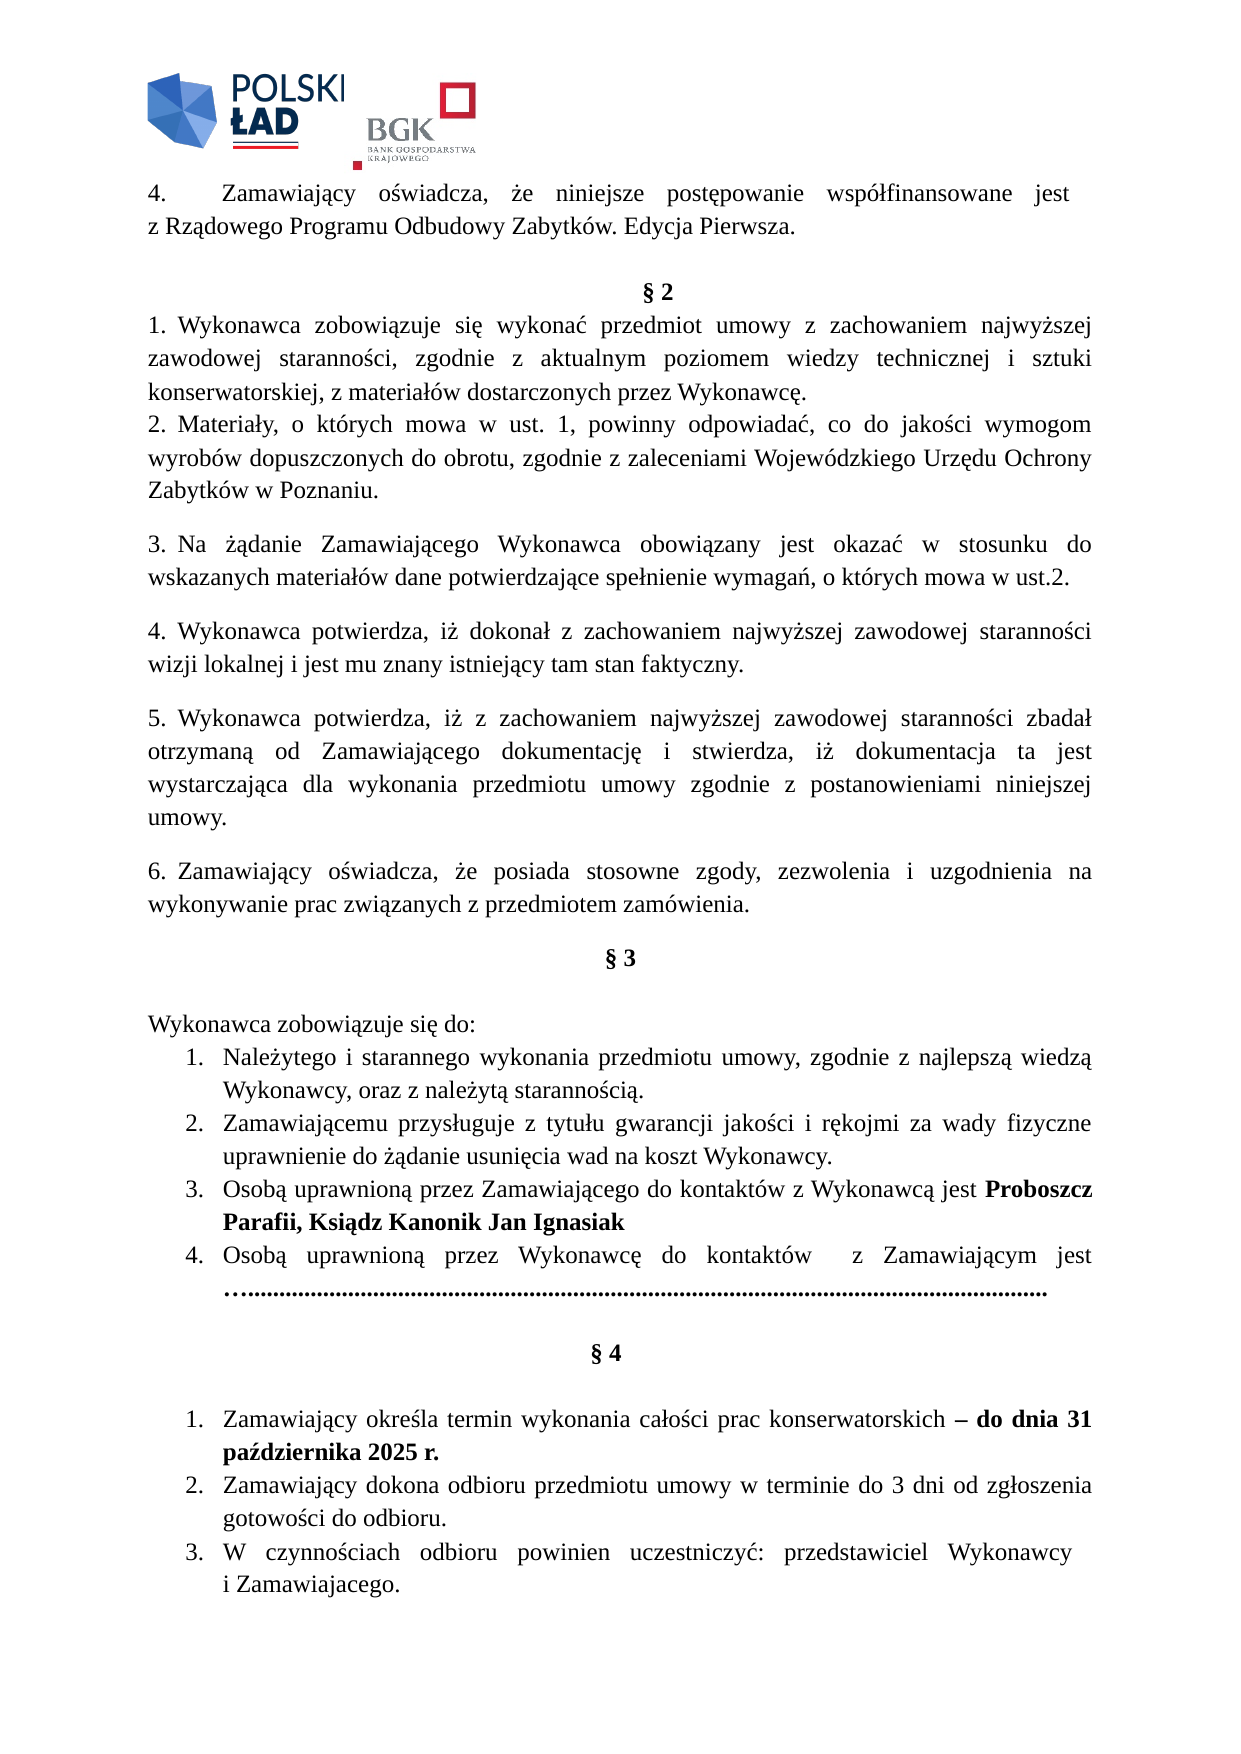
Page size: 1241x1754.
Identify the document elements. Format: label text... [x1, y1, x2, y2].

list Osobą uprawnioną przez Zamawiającego do kontaktów z Wykonawcą jest Proboszcz Parafii, Ksiądz Kanonik Jan Ignasiak [185, 1174, 1093, 1236]
text § 4 [516, 1338, 1093, 1367]
list Zamawiający oświadcza, że niniejsze postępowanie współfinansowane jest z Rządowego Programu Odbudowy Zabytków. Edycja Pierwsza. [148, 178, 1093, 240]
text § 3 [148, 943, 1093, 972]
list Zamawiający dokona odbioru przedmiotu umowy w terminie do 3 dni od zgłoszenia gotowości do odbioru. [185, 1471, 1093, 1532]
text 3. Na żądanie Zamawiającego Wykonawca obowiązany jest okazać w stosunku do wskazanych materiałów dane potwierdzające spełnienie wymagań, o których mowa w ust.2. [148, 529, 1093, 591]
text 4. Wykonawca potwierdza, iż dokonał z zachowaniem najwyższej zawodowej staranności wizji lokalnej i jest mu znany istniejący tam stan faktyczny. [148, 616, 1093, 678]
text 1. Wykonawca zobowiązuje się wykonać przedmiot umowy z zachowaniem najwyższej zawodowej staranności, zgodnie z aktualnym poziomem wiedzy technicznej i sztuki konserwatorskiej, z materiałów dostarczonych przez Wykonawcę. [148, 311, 1093, 405]
list Należytego i starannego wykonania przedmiotu umowy, zgodnie z najlepszą wiedzą Wykonawcy, oraz z należytą starannością. [185, 1042, 1093, 1104]
text § 2 [223, 277, 1093, 306]
text 6. Zamawiający oświadcza, że posiada stosowne zgody, zezwolenia i uzgodnienia na wykonywanie prac związanych z przedmiotem zamówienia. [148, 856, 1093, 918]
list Zamawiający określa termin wykonania całości prac konserwatorskich – do dnia 31 października 2025 r. [185, 1404, 1093, 1466]
list Osobą uprawnioną przez Wykonawcę do kontaktów z Zamawiającym jest …................................................................................................................................ [185, 1240, 1093, 1302]
list Zamawiającemu przysługuje z tytułu gwarancji jakości i rękojmi za wady fizyczne uprawnienie do żądanie usunięcia wad na koszt Wykonawcy. [185, 1108, 1093, 1170]
text Wykonawca zobowiązuje się do: [148, 1009, 1093, 1038]
text 5. Wykonawca potwierdza, iż z zachowaniem najwyższej zawodowej staranności zbadał otrzymaną od Zamawiającego dokumentację i stwierdza, iż dokumentacja ta jest wystarczająca dla wykonania przedmiotu umowy zgodnie z postanowieniami niniejszej umowy. [148, 703, 1093, 831]
text 2. Materiały, o których mowa w ust. 1, powinny odpowiadać, co do jakości wymogom wyrobów dopuszczonych do obrotu, zgodnie z zaleceniami Wojewódzkiego Urzędu Ochrony Zabytków w Poznaniu. [148, 409, 1093, 504]
list W czynnościach odbioru powinien uczestniczyć: przedstawiciel Wykonawcy i Zamawiajacego. [185, 1537, 1093, 1598]
